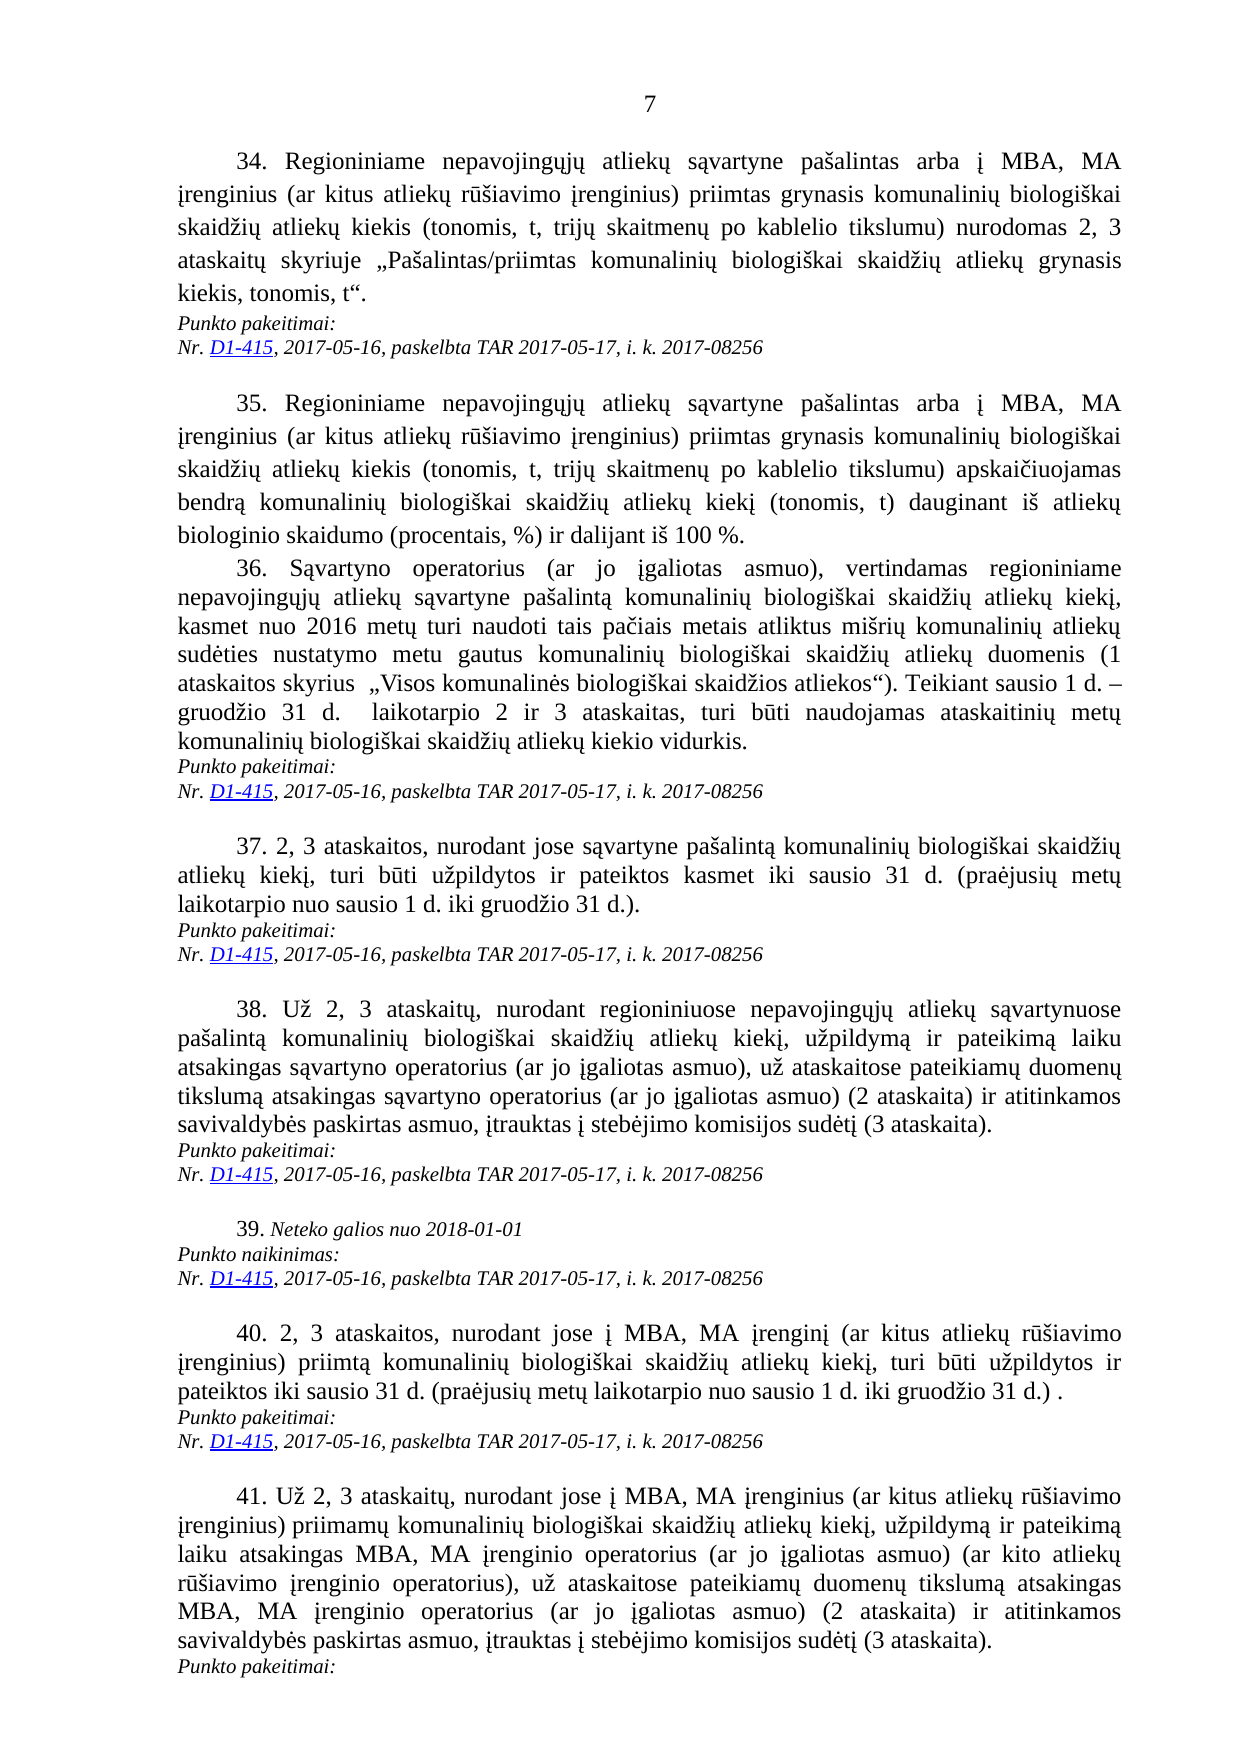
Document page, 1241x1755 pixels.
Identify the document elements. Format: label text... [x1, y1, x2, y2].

text 39. Neteko galios nuo 2018-01-01 [177, 1215, 1122, 1241]
text Punkto pakeitimai: [177, 1654, 1122, 1678]
text Punkto pakeitimai: [177, 1138, 1122, 1162]
text Nr. D1-415, 2017-05-16, paskelbta TAR 2017-05-17, i. k. 2017-08256 [177, 942, 1122, 966]
text 38. Už 2, 3 ataskaitų, nurodant regioniniuose nepavojingųjų atliekų sąvartynuose pašalintą komunalinių biologiškai skaidžių atliekų kiekį, užpildymą ir pateikimą laiku atsakingas sąvartyno operatorius (ar jo įgaliotas asmuo), už ataskaitose pateikiamų duomenų tikslumą atsakingas sąvartyno operatorius (ar jo įgaliotas asmuo) (2 ataskaita) ir atitinkamos savivaldybės paskirtas asmuo, įtrauktas į stebėjimo komisijos sudėtį (3 ataskaita). [177, 994, 1122, 1138]
text Punkto pakeitimai: [177, 311, 1122, 335]
text Punkto naikinimas: [177, 1241, 1122, 1266]
text Nr. D1-415, 2017-05-16, paskelbta TAR 2017-05-17, i. k. 2017-08256 [177, 1266, 1122, 1289]
text 40. 2, 3 ataskaitos, nurodant jose į MBA, MA įrenginį (ar kitus atliekų rūšiavimo įrenginius) priimtą komunalinių biologiškai skaidžių atliekų kiekį, turi būti užpildytos ir pateiktos iki sausio 31 d. (praėjusių metų laikotarpio nuo sausio 1 d. iki gruodžio 31 d.) . [177, 1318, 1122, 1404]
text Punkto pakeitimai: [177, 918, 1122, 942]
text 34. Regioniniame nepavojingųjų atliekų sąvartyne pašalintas arba į MBA, MA įrenginius (ar kitus atliekų rūšiavimo įrenginius) priimtas grynasis komunalinių biologiškai skaidžių atliekų kiekis (tonomis, t, trijų skaitmenų po kablelio tikslumu) nurodomas 2, 3 ataskaitų skyriuje „Pašalintas/priimtas komunalinių biologiškai skaidžių atliekų grynasis kiekis, tonomis, t“. [177, 146, 1122, 307]
text 35. Regioniniame nepavojingųjų atliekų sąvartyne pašalintas arba į MBA, MA įrenginius (ar kitus atliekų rūšiavimo įrenginius) priimtas grynasis komunalinių biologiškai skaidžių atliekų kiekis (tonomis, t, trijų skaitmenų po kablelio tikslumu) apskaičiuojamas bendrą komunalinių biologiškai skaidžių atliekų kiekį (tonomis, t) dauginant iš atliekų biologinio skaidumo (procentais, %) ir dalijant iš 100 %. [177, 388, 1122, 549]
text 41. Už 2, 3 ataskaitų, nurodant jose į MBA, MA įrenginius (ar kitus atliekų rūšiavimo įrenginius) priimamų komunalinių biologiškai skaidžių atliekų kiekį, užpildymą ir pateikimą laiku atsakingas MBA, MA įrenginio operatorius (ar jo įgaliotas asmuo) (ar kito atliekų rūšiavimo įrenginio operatorius), už ataskaitose pateikiamų duomenų tikslumą atsakingas MBA, MA įrenginio operatorius (ar jo įgaliotas asmuo) (2 ataskaita) ir atitinkamos savivaldybės paskirtas asmuo, įtrauktas į stebėjimo komisijos sudėtį (3 ataskaita). [177, 1481, 1122, 1654]
text Nr. D1-415, 2017-05-16, paskelbta TAR 2017-05-17, i. k. 2017-08256 [177, 1429, 1122, 1453]
text Punkto pakeitimai: [177, 1404, 1122, 1429]
text Nr. D1-415, 2017-05-16, paskelbta TAR 2017-05-17, i. k. 2017-08256 [177, 335, 1122, 359]
text Nr. D1-415, 2017-05-16, paskelbta TAR 2017-05-17, i. k. 2017-08256 [177, 1162, 1122, 1186]
text 36. Sąvartyno operatorius (ar jo įgaliotas asmuo), vertindamas regioniniame nepavojingųjų atliekų sąvartyne pašalintą komunalinių biologiškai skaidžių atliekų kiekį, kasmet nuo 2016 metų turi naudoti tais pačiais metais atliktus mišrių komunalinių atliekų sudėties nustatymo metu gautus komunalinių biologiškai skaidžių atliekų duomenis (1 ataskaitos skyrius „Visos komunalinės biologiškai skaidžios atliekos“). Teikiant sausio 1 d. – gruodžio 31 d. laikotarpio 2 ir 3 ataskaitas, turi būti naudojamas ataskaitinių metų komunalinių biologiškai skaidžių atliekų kiekio vidurkis. [177, 553, 1122, 754]
text Punkto pakeitimai: [177, 754, 1122, 778]
text Nr. D1-415, 2017-05-16, paskelbta TAR 2017-05-17, i. k. 2017-08256 [177, 778, 1122, 803]
text 37. 2, 3 ataskaitos, nurodant jose sąvartyne pašalintą komunalinių biologiškai skaidžių atliekų kiekį, turi būti užpildytos ir pateiktos kasmet iki sausio 31 d. (praėjusių metų laikotarpio nuo sausio 1 d. iki gruodžio 31 d.). [177, 831, 1122, 918]
